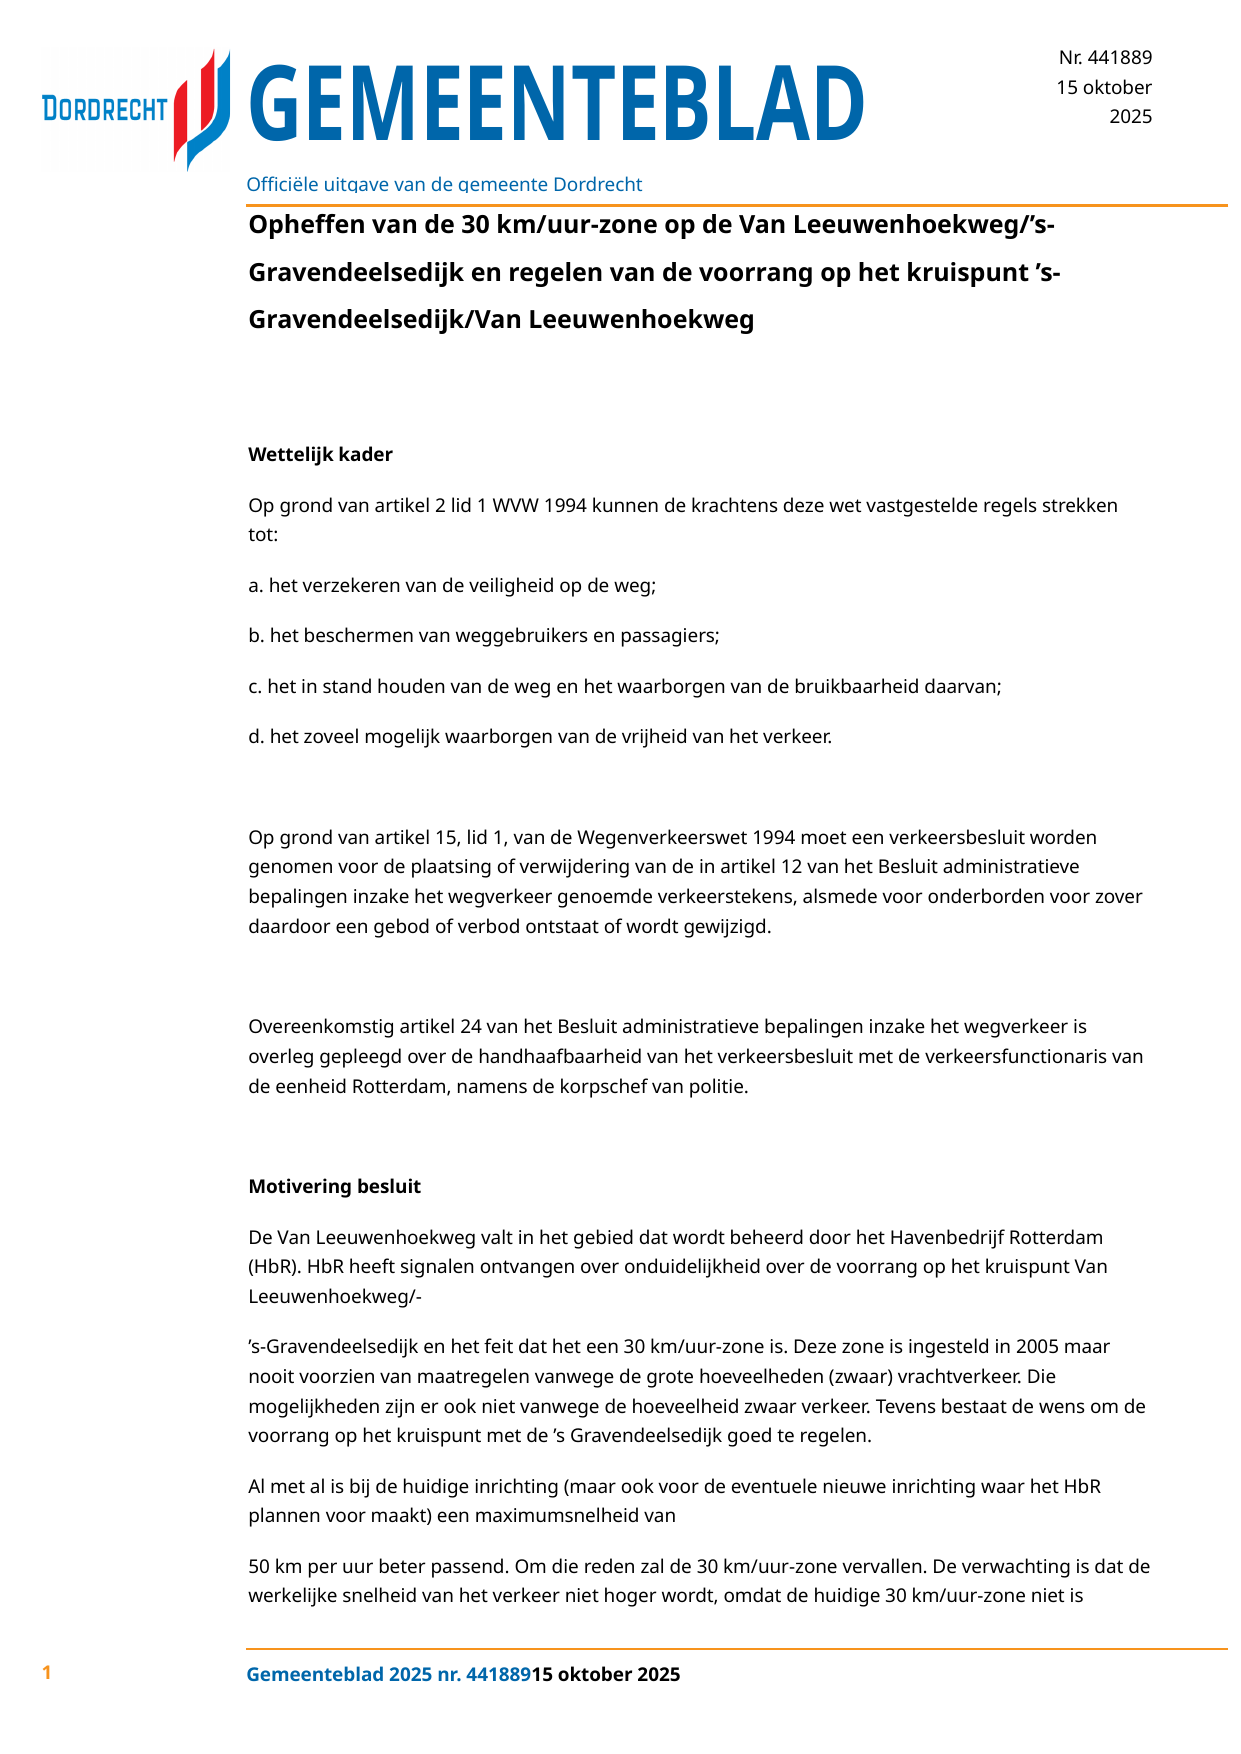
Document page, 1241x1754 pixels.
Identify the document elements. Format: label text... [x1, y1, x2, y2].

text c. het in stand houden van de weg en het waarborgen van de bruikbaarheid daarvan; [248, 673, 1152, 699]
picture [41, 47, 231, 172]
text Op grond van artikel 2 lid 1 WVW 1994 kunnen de krachtens deze wet vastgestelde regels strekken tot: [248, 492, 1152, 547]
text Op grond van artikel 15, lid 1, van de Wegenverkeerswet 1994 moet een verkeersbesluit worden genomen voor de plaatsing of verwijdering van de in artikel 12 van het Besluit administratieve bepalingen inzake het wegverkeer genoemde verkeerstekens, alsmede voor onderborden voor zover daardoor een gebod of verbod ontstaat of wordt gewijzigd. [248, 824, 1152, 939]
text Motivering besluit [248, 1174, 1152, 1199]
text d. het zoveel mogelijk waarborgen van de vrijheid van het verkeer. [248, 723, 1152, 749]
text Overeenkomstig artikel 24 van het Besluit administratieve bepalingen inzake het wegverkeer is overleg gepleegd over de handhaafbaarheid van het verkeersbesluit met de verkeersfunctionaris van de eenheid Rotterdam, namens de korpschef van politie. [248, 1014, 1152, 1099]
text a. het verzekeren van de veiligheid op de weg; [248, 572, 1152, 598]
text Wettelijk kader [248, 442, 1152, 467]
text b. het beschermen van weggebruikers en passagiers; [248, 622, 1152, 648]
text ’s-Gravendeelsedijk en het feit dat het een 30 km/uur-zone is. Deze zone is ingesteld in 2005 maar nooit voorzien van maatregelen vanwege de grote hoeveelheden (zwaar) vrachtverkeer. Die mogelijkheden zijn er ook niet vanwege de hoeveelheid zwaar verkeer. Tevens bestaat de wens om de voorrang op het kruispunt met de ’s Gravendeelsedijk goed te regelen. [248, 1334, 1152, 1448]
text Al met al is bij de huidige inrichting (maar ook voor de eventuele nieuwe inrichting waar het HbR plannen voor maakt) een maximumsnelheid van [248, 1473, 1152, 1528]
text De Van Leeuwenhoekweg valt in het gebied dat wordt beheerd door het Havenbedrijf Rotterdam (HbR). HbR heeft signalen ontvangen over onduidelijkheid over de voorrang op het kruispunt Van Leeuwenhoekweg/- [248, 1224, 1152, 1309]
text 50 km per uur beter passend. Om die reden zal de 30 km/uur-zone vervallen. De verwachting is dat de werkelijke snelheid van het verkeer niet hoger wordt, omdat de huidige 30 km/uur-zone niet is [248, 1553, 1152, 1608]
text Opheffen van de 30 km/uur-zone op de Van Leeuwenhoekweg/’s-Gravendeelsedijk en regelen van de voorrang op het kruispunt ’s-Gravendeelsedijk/Van Leeuwenhoekweg [248, 207, 1152, 336]
